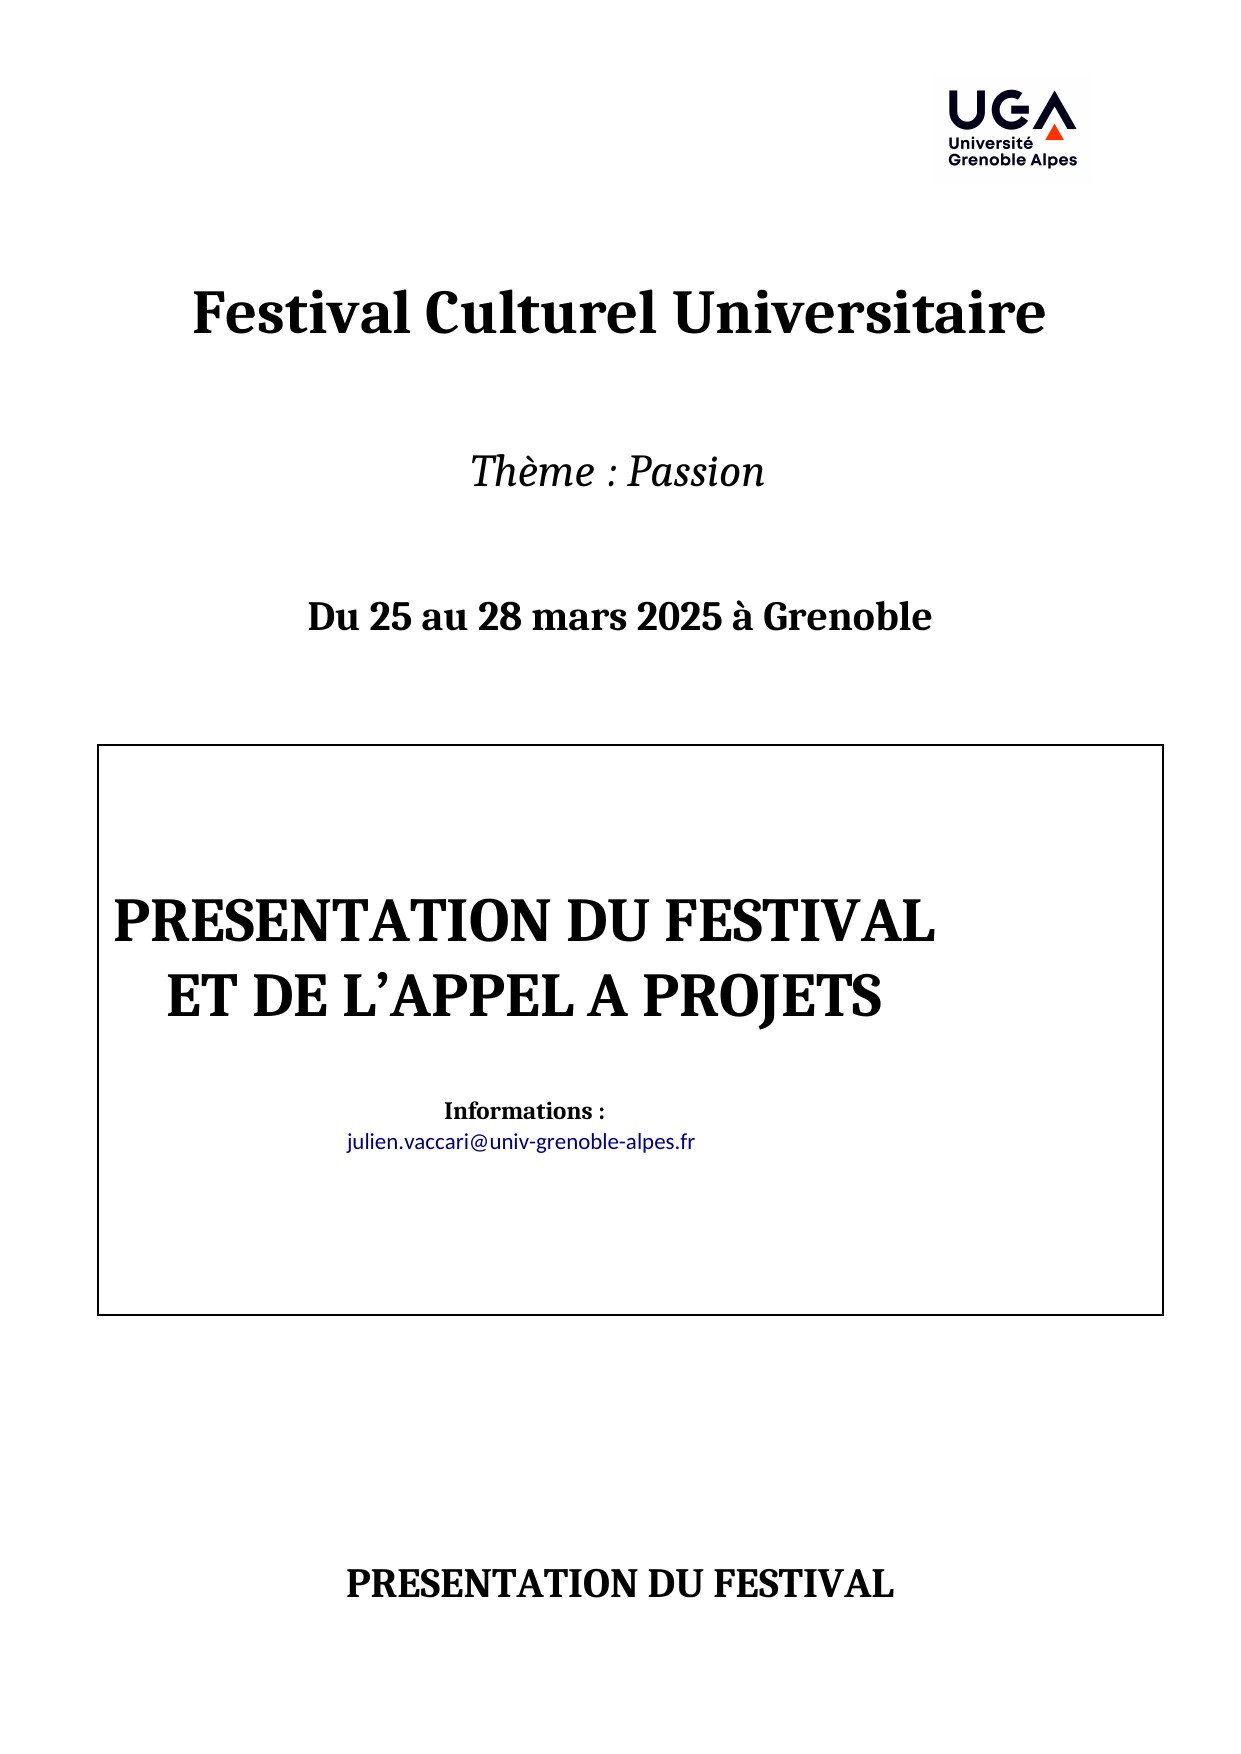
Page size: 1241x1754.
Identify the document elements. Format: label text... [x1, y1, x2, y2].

text Festival Culturel Universitaire [148, 277, 1093, 349]
text PRESENTATION DU FESTIVAL [148, 1560, 1093, 1608]
text Du 25 au 28 mars 2025 à Grenoble [148, 593, 1093, 641]
text Thème : Passion [148, 445, 1093, 497]
